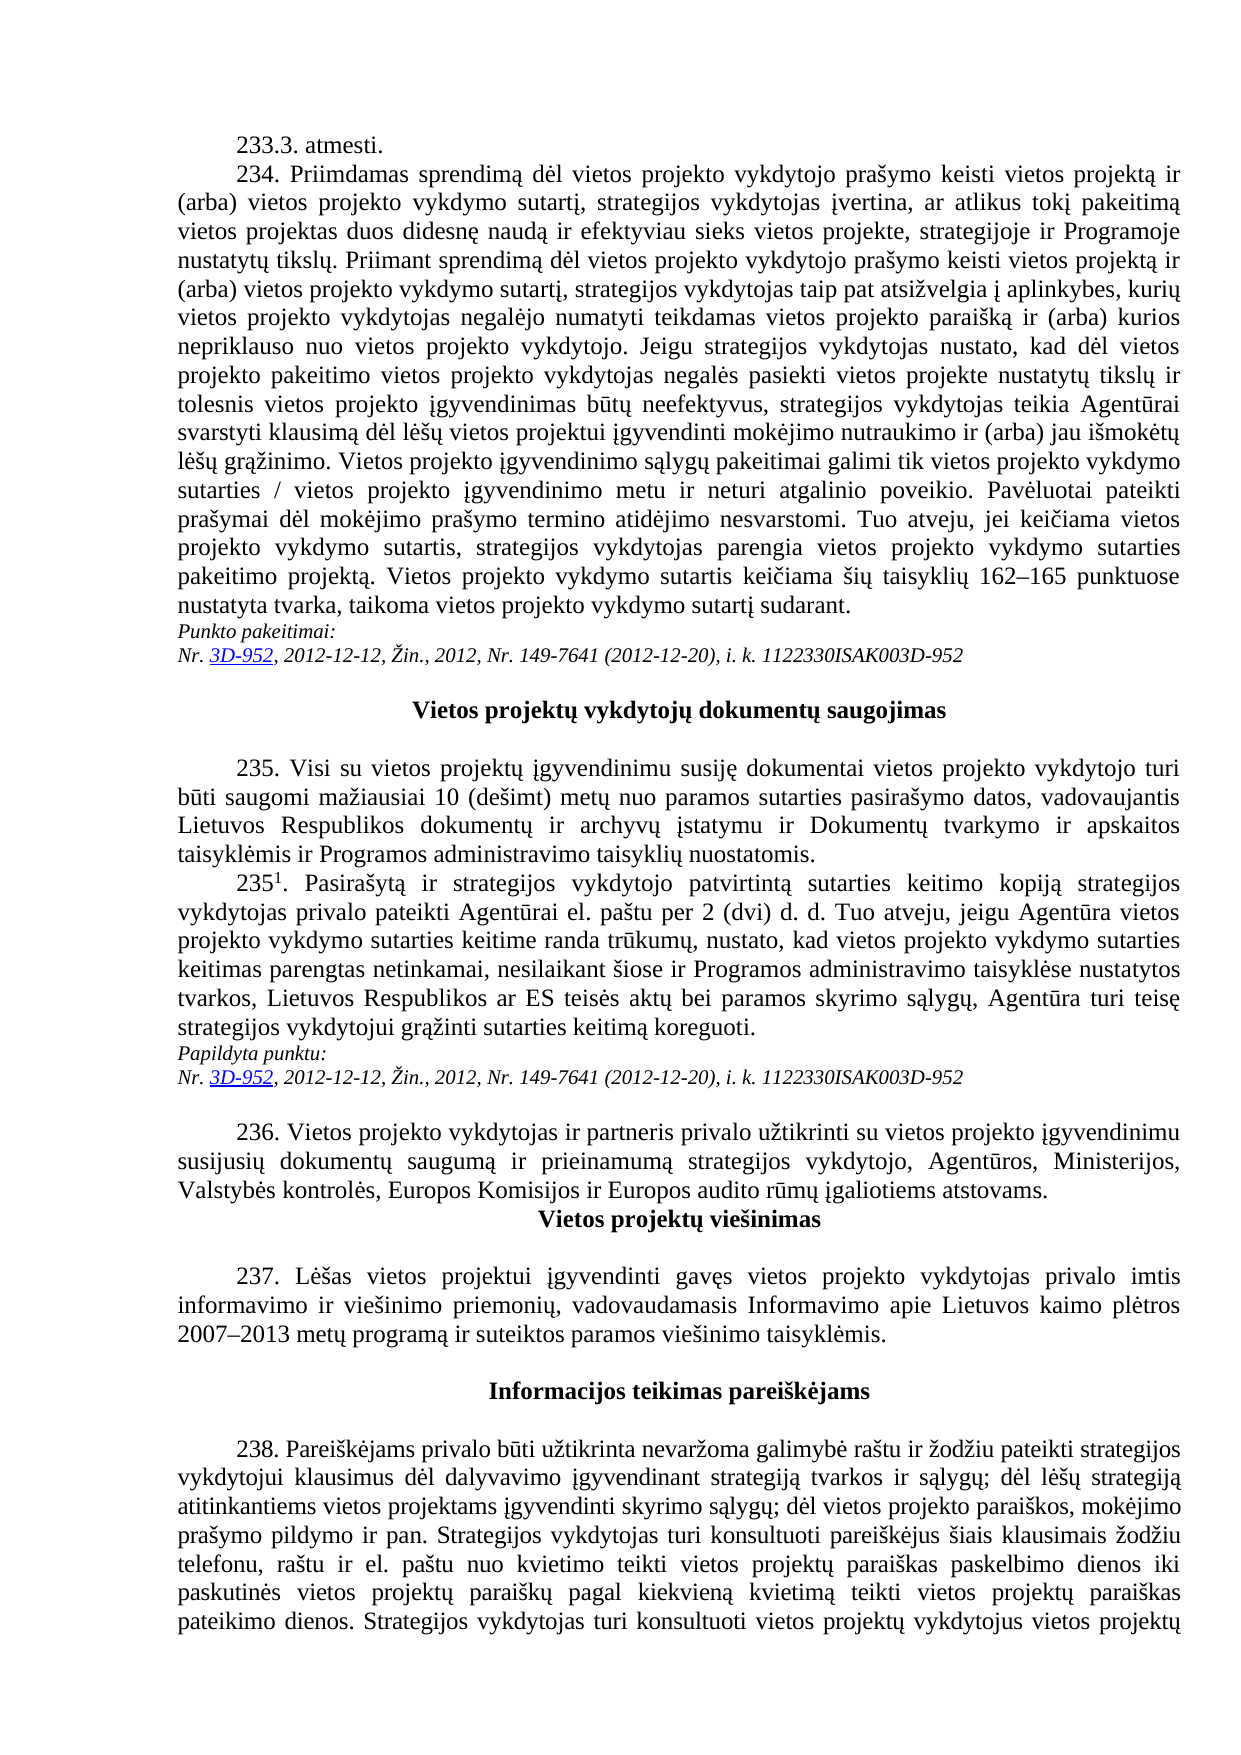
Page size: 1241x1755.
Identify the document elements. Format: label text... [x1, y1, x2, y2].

text 233.3. atmesti. [177, 130, 1181, 159]
text Vietos projektų vykdytojų dokumentų saugojimas [177, 696, 1181, 724]
text Vietos projektų viešinimas [177, 1204, 1181, 1232]
text 237. Lėšas vietos projektui įgyvendinti gavęs vietos projekto vykdytojas privalo imtis informavimo ir viešinimo priemonių, vadovaudamasis Informavimo apie Lietuvos kaimo plėtros 2007–2013 metų programą ir suteiktos paramos viešinimo taisyklėmis. [177, 1261, 1181, 1347]
text Nr. 3D-952, 2012-12-12, Žin., 2012, Nr. 149-7641 (2012-12-20), i. k. 1122330ISAK003D-952 [177, 1064, 1181, 1089]
text Informacijos teikimas pareiškėjams [177, 1376, 1181, 1405]
text Nr. 3D-952, 2012-12-12, Žin., 2012, Nr. 149-7641 (2012-12-20), i. k. 1122330ISAK003D-952 [177, 643, 1181, 667]
text 235. Visi su vietos projektų įgyvendinimu susiję dokumentai vietos projekto vykdytojo turi būti saugomi mažiausiai 10 (dešimt) metų nuo paramos sutarties pasirašymo datos, vadovaujantis Lietuvos Respublikos dokumentų ir archyvų įstatymu ir Dokumentų tvarkymo ir apskaitos taisyklėmis ir Programos administravimo taisyklių nuostatomis. [177, 753, 1181, 868]
text 238. Pareiškėjams privalo būti užtikrinta nevaržoma galimybė raštu ir žodžiu pateikti strategijos vykdytojui klausimus dėl dalyvavimo įgyvendinant strategiją tvarkos ir sąlygų; dėl lėšų strategiją atitinkantiems vietos projektams įgyvendinti skyrimo sąlygų; dėl vietos projekto paraiškos, mokėjimo prašymo pildymo ir pan. Strategijos vykdytojas turi konsultuoti pareiškėjus šiais klausimais žodžiu telefonu, raštu ir el. paštu nuo kvietimo teikti vietos projektų paraiškas paskelbimo dienos iki paskutinės vietos projektų paraiškų pagal kiekvieną kvietimą teikti vietos projektų paraiškas pateikimo dienos. Strategijos vykdytojas turi konsultuoti vietos projektų vykdytojus vietos projektų [177, 1434, 1181, 1635]
text Punkto pakeitimai: [177, 619, 1181, 643]
text 236. Vietos projekto vykdytojas ir partneris privalo užtikrinti su vietos projekto įgyvendinimu susijusių dokumentų saugumą ir prieinamumą strategijos vykdytojo, Agentūros, Ministerijos, Valstybės kontrolės, Europos Komisijos ir Europos audito rūmų įgaliotiems atstovams. [177, 1117, 1181, 1204]
text Papildyta punktu: [177, 1041, 1181, 1064]
text 234. Priimdamas sprendimą dėl vietos projekto vykdytojo prašymo keisti vietos projektą ir (arba) vietos projekto vykdymo sutartį, strategijos vykdytojas įvertina, ar atlikus tokį pakeitimą vietos projektas duos didesnę naudą ir efektyviau sieks vietos projekte, strategijoje ir Programoje nustatytų tikslų. Priimant sprendimą dėl vietos projekto vykdytojo prašymo keisti vietos projektą ir (arba) vietos projekto vykdymo sutartį, strategijos vykdytojas taip pat atsižvelgia į aplinkybes, kurių vietos projekto vykdytojas negalėjo numatyti teikdamas vietos projekto paraišką ir (arba) kurios nepriklauso nuo vietos projekto vykdytojo. Jeigu strategijos vykdytojas nustato, kad dėl vietos projekto pakeitimo vietos projekto vykdytojas negalės pasiekti vietos projekte nustatytų tikslų ir tolesnis vietos projekto įgyvendinimas būtų neefektyvus, strategijos vykdytojas teikia Agentūrai svarstyti klausimą dėl lėšų vietos projektui įgyvendinti mokėjimo nutraukimo ir (arba) jau išmokėtų lėšų grąžinimo. Vietos projekto įgyvendinimo sąlygų pakeitimai galimi tik vietos projekto vykdymo sutarties / vietos projekto įgyvendinimo metu ir neturi atgalinio poveikio. Pavėluotai pateikti prašymai dėl mokėjimo prašymo termino atidėjimo nesvarstomi. Tuo atveju, jei keičiama vietos projekto vykdymo sutartis, strategijos vykdytojas parengia vietos projekto vykdymo sutarties pakeitimo projektą. Vietos projekto vykdymo sutartis keičiama šių taisyklių 162–165 punktuose nustatyta tvarka, taikoma vietos projekto vykdymo sutartį sudarant. [177, 159, 1181, 619]
text 2351. Pasirašytą ir strategijos vykdytojo patvirtintą sutarties keitimo kopiją strategijos vykdytojas privalo pateikti Agentūrai el. paštu per 2 (dvi) d. d. Tuo atveju, jeigu Agentūra vietos projekto vykdymo sutarties keitime randa trūkumų, nustato, kad vietos projekto vykdymo sutarties keitimas parengtas netinkamai, nesilaikant šiose ir Programos administravimo taisyklėse nustatytos tvarkos, Lietuvos Respublikos ar ES teisės aktų bei paramos skyrimo sąlygų, Agentūra turi teisę strategijos vykdytojui grąžinti sutarties keitimą koreguoti. [177, 868, 1181, 1041]
